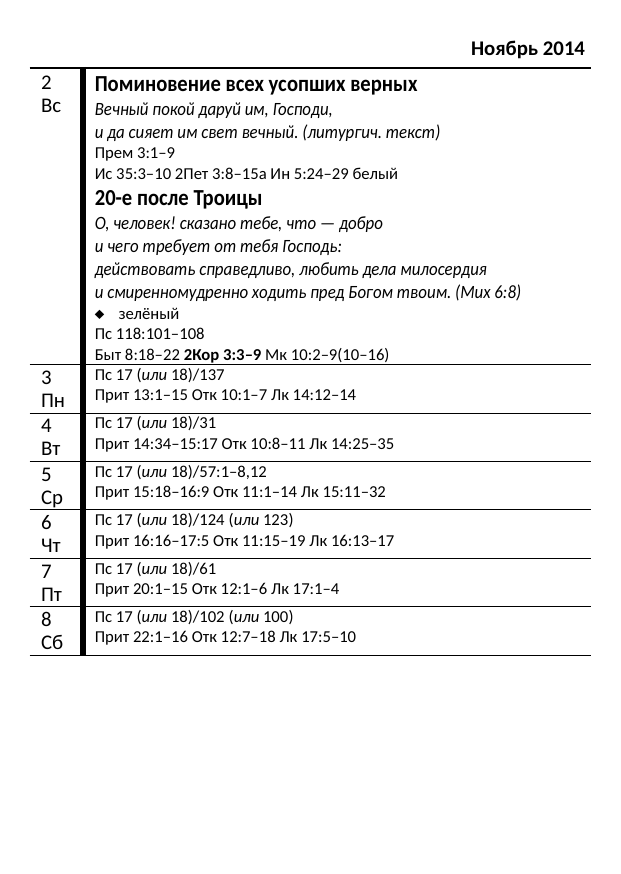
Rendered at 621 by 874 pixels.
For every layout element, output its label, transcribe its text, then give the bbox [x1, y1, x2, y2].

table_header Ноябрь 2014 [30, 30, 591, 67]
table_cell Пс 17 (или 18)/61 Прит 20:1–15 Отк 12:1–6 Лк 17:1–4 [86, 559, 591, 606]
table_cell Поминовение всех усопших верных Вечный покой даруй им, Господи, и да сияет им свет вечный. (литургич. текст) Прем 3:1–9 Ис 35:3–10 2Пет 3:8–15а Ин 5:24–29 белый 20-е после Троицы О, человек! сказано тебе, что — добро и чего требует от тебя Господь: действовать справедливо, любить дела милосердия и смиренномудренно ходить пред Богом твоим. (Мих 6:8) зелёный Пс 118:101–108 Быт 8:18–22 2Кор 3:3–9 Мк 10:2–9(10–16) [86, 69, 591, 364]
table_cell Пс 17 (или 18)/31 Прит 14:34–15:17 Отк 10:8–11 Лк 14:25–35 [86, 414, 591, 461]
table_cell Пс 17 (или 18)/57:1–8,12 Прит 15:18–16:9 Отк 11:1–14 Лк 15:11–32 [86, 462, 591, 509]
table_cell 8 Сб [30, 607, 80, 655]
table_cell 2 Вс [30, 69, 80, 364]
table_cell 5 Ср [30, 462, 80, 509]
table_cell 6 Чт [30, 510, 80, 558]
table_cell 4 Вт [30, 414, 80, 461]
table_cell Пс 17 (или 18)/124 (или 123) Прит 16:16–17:5 Отк 11:15–19 Лк 16:13–17 [86, 510, 591, 558]
table_cell Пс 17 (или 18)/137 Прит 13:1–15 Отк 10:1–7 Лк 14:12–14 [86, 365, 591, 412]
table_cell Пс 17 (или 18)/102 (или 100) Прит 22:1–16 Отк 12:7–18 Лк 17:5–10 [86, 607, 591, 655]
table_cell 7 Пт [30, 559, 80, 606]
table_cell 3 Пн [30, 365, 80, 412]
